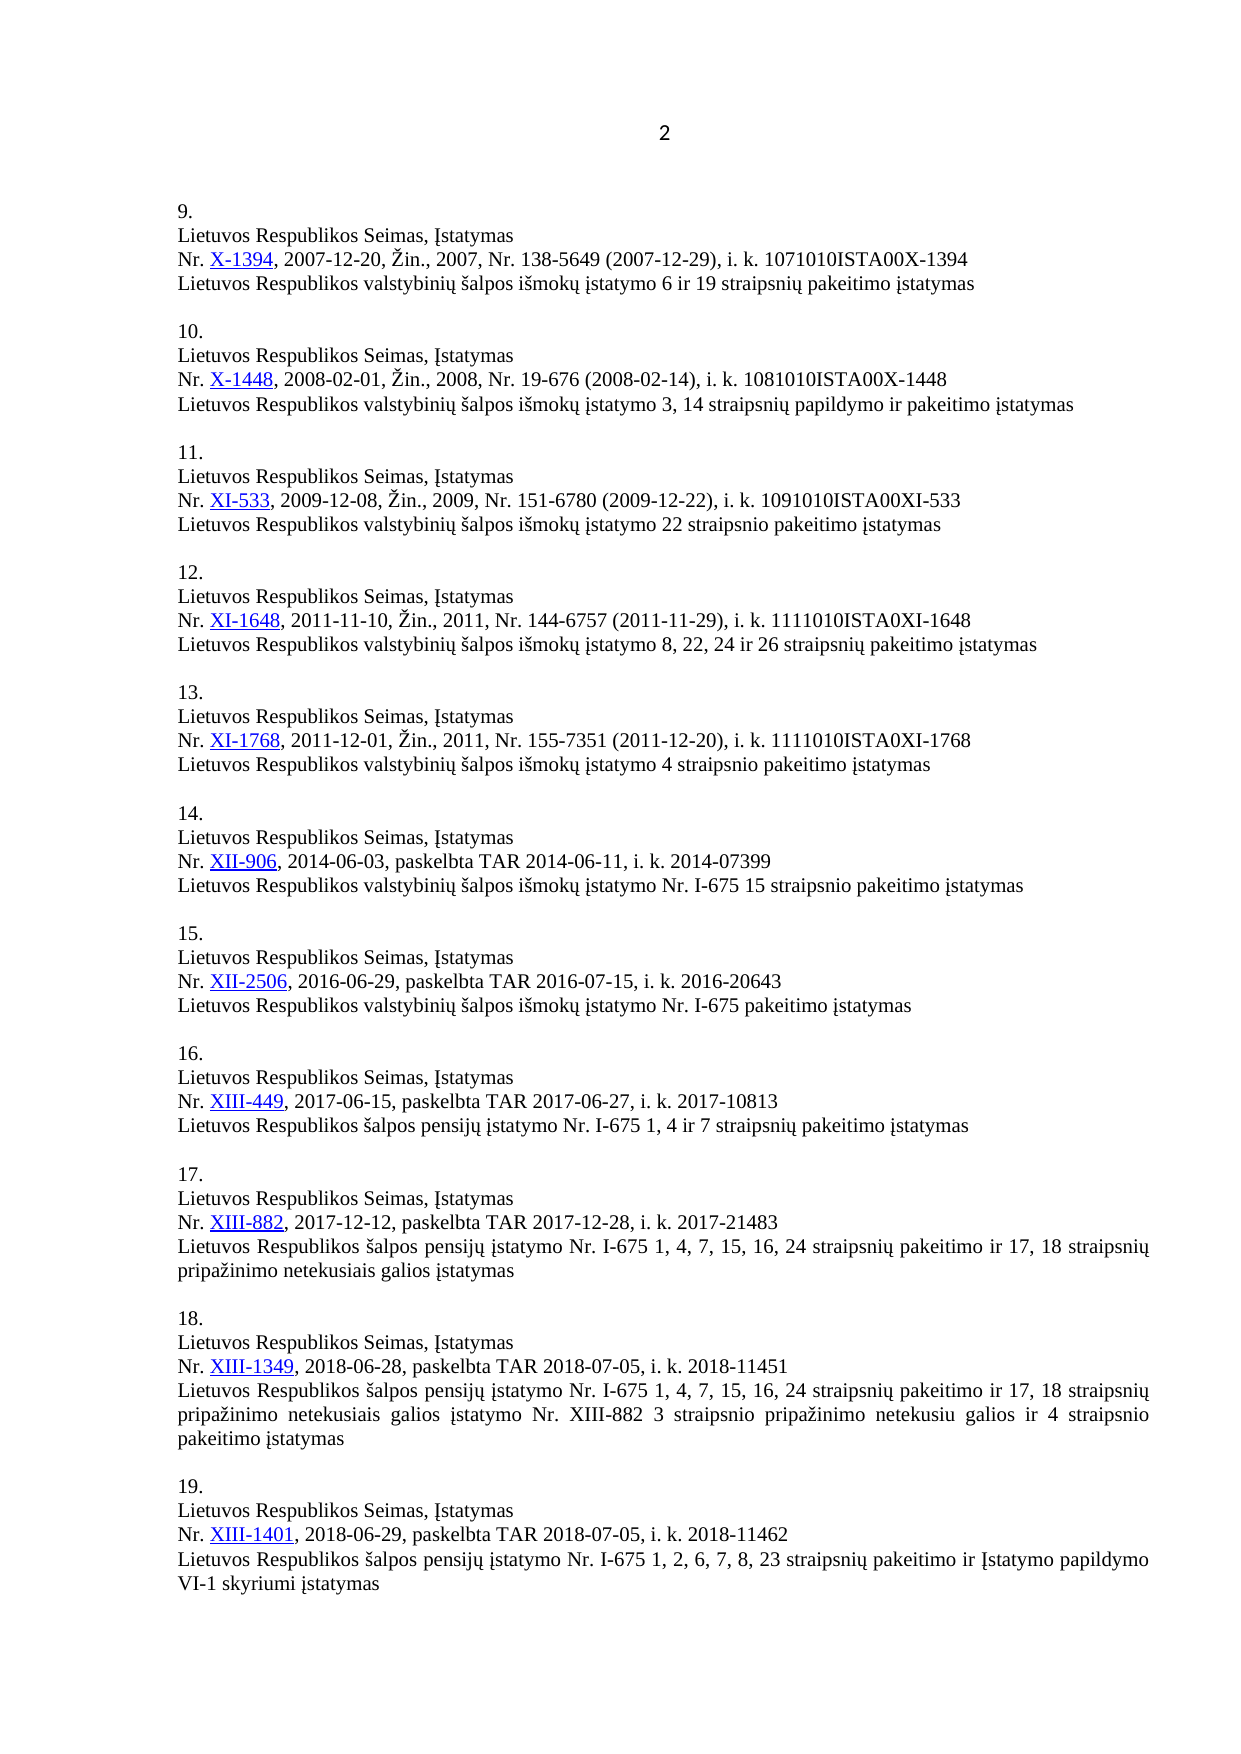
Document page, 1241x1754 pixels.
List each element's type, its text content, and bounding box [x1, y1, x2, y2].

text 15. [177, 921, 1152, 945]
text Lietuvos Respublikos šalpos pensijų įstatymo Nr. I-675 1, 4 ir 7 straipsnių pakeitimo įstatymas [177, 1113, 1152, 1137]
text Nr. XI-1648, 2011-11-10, Žin., 2011, Nr. 144-6757 (2011-11-29), i. k. 1111010ISTA0XI-1648 [177, 608, 1152, 632]
text Lietuvos Respublikos valstybinių šalpos išmokų įstatymo Nr. I-675 pakeitimo įstatymas [177, 993, 1152, 1017]
text Lietuvos Respublikos Seimas, Įstatymas [177, 343, 1152, 367]
text Nr. X-1394, 2007-12-20, Žin., 2007, Nr. 138-5649 (2007-12-29), i. k. 1071010ISTA00X-1394 [177, 247, 1152, 271]
text Nr. XIII-882, 2017-12-12, paskelbta TAR 2017-12-28, i. k. 2017-21483 [177, 1209, 1152, 1234]
text Nr. X-1448, 2008-02-01, Žin., 2008, Nr. 19-676 (2008-02-14), i. k. 1081010ISTA00X-1448 [177, 367, 1152, 391]
text 16. [177, 1041, 1152, 1065]
text Nr. XIII-1401, 2018-06-29, paskelbta TAR 2018-07-05, i. k. 2018-11462 [177, 1522, 1152, 1546]
text Nr. XII-906, 2014-06-03, paskelbta TAR 2014-06-11, i. k. 2014-07399 [177, 849, 1152, 873]
text 17. [177, 1161, 1152, 1186]
text Lietuvos Respublikos Seimas, Įstatymas [177, 824, 1152, 849]
text Lietuvos Respublikos šalpos pensijų įstatymo Nr. I-675 1, 2, 6, 7, 8, 23 straipsnių pakeitimo ir Įstatymo papildymo VI-1 skyriumi įstatymas [177, 1546, 1152, 1594]
text Nr. XIII-1349, 2018-06-28, paskelbta TAR 2018-07-05, i. k. 2018-11451 [177, 1354, 1152, 1378]
text Nr. XIII-449, 2017-06-15, paskelbta TAR 2017-06-27, i. k. 2017-10813 [177, 1089, 1152, 1113]
text 18. [177, 1306, 1152, 1330]
text Lietuvos Respublikos Seimas, Įstatymas [177, 223, 1152, 247]
text 14. [177, 801, 1152, 824]
text Lietuvos Respublikos valstybinių šalpos išmokų įstatymo Nr. I-675 15 straipsnio pakeitimo įstatymas [177, 873, 1152, 897]
text Lietuvos Respublikos valstybinių šalpos išmokų įstatymo 4 straipsnio pakeitimo įstatymas [177, 752, 1152, 776]
text 10. [177, 319, 1152, 343]
text 12. [177, 560, 1152, 584]
text Lietuvos Respublikos Seimas, Įstatymas [177, 1330, 1152, 1354]
text Nr. XI-533, 2009-12-08, Žin., 2009, Nr. 151-6780 (2009-12-22), i. k. 1091010ISTA00XI-533 [177, 488, 1152, 512]
text 9. [177, 199, 1152, 223]
text Lietuvos Respublikos valstybinių šalpos išmokų įstatymo 3, 14 straipsnių papildymo ir pakeitimo įstatymas [177, 391, 1152, 416]
text Lietuvos Respublikos Seimas, Įstatymas [177, 584, 1152, 608]
text Lietuvos Respublikos Seimas, Įstatymas [177, 1186, 1152, 1209]
text Lietuvos Respublikos valstybinių šalpos išmokų įstatymo 6 ir 19 straipsnių pakeitimo įstatymas [177, 271, 1152, 295]
text Lietuvos Respublikos šalpos pensijų įstatymo Nr. I-675 1, 4, 7, 15, 16, 24 straipsnių pakeitimo ir 17, 18 straipsnių pripažinimo netekusiais galios įstatymas [177, 1234, 1152, 1282]
text 11. [177, 439, 1152, 464]
text Nr. XI-1768, 2011-12-01, Žin., 2011, Nr. 155-7351 (2011-12-20), i. k. 1111010ISTA0XI-1768 [177, 728, 1152, 752]
text Lietuvos Respublikos Seimas, Įstatymas [177, 1498, 1152, 1522]
text 19. [177, 1474, 1152, 1498]
text Nr. XII-2506, 2016-06-29, paskelbta TAR 2016-07-15, i. k. 2016-20643 [177, 969, 1152, 993]
text Lietuvos Respublikos valstybinių šalpos išmokų įstatymo 22 straipsnio pakeitimo įstatymas [177, 512, 1152, 536]
text 13. [177, 680, 1152, 704]
text Lietuvos Respublikos Seimas, Įstatymas [177, 945, 1152, 969]
text Lietuvos Respublikos Seimas, Įstatymas [177, 1065, 1152, 1089]
text Lietuvos Respublikos Seimas, Įstatymas [177, 704, 1152, 728]
text Lietuvos Respublikos Seimas, Įstatymas [177, 464, 1152, 488]
text Lietuvos Respublikos valstybinių šalpos išmokų įstatymo 8, 22, 24 ir 26 straipsnių pakeitimo įstatymas [177, 632, 1152, 656]
text Lietuvos Respublikos šalpos pensijų įstatymo Nr. I-675 1, 4, 7, 15, 16, 24 straipsnių pakeitimo ir 17, 18 straipsnių pripažinimo netekusiais galios įstatymo Nr. XIII-882 3 straipsnio pripažinimo netekusiu galios ir 4 straipsnio pakeitimo įstatymas [177, 1378, 1152, 1450]
